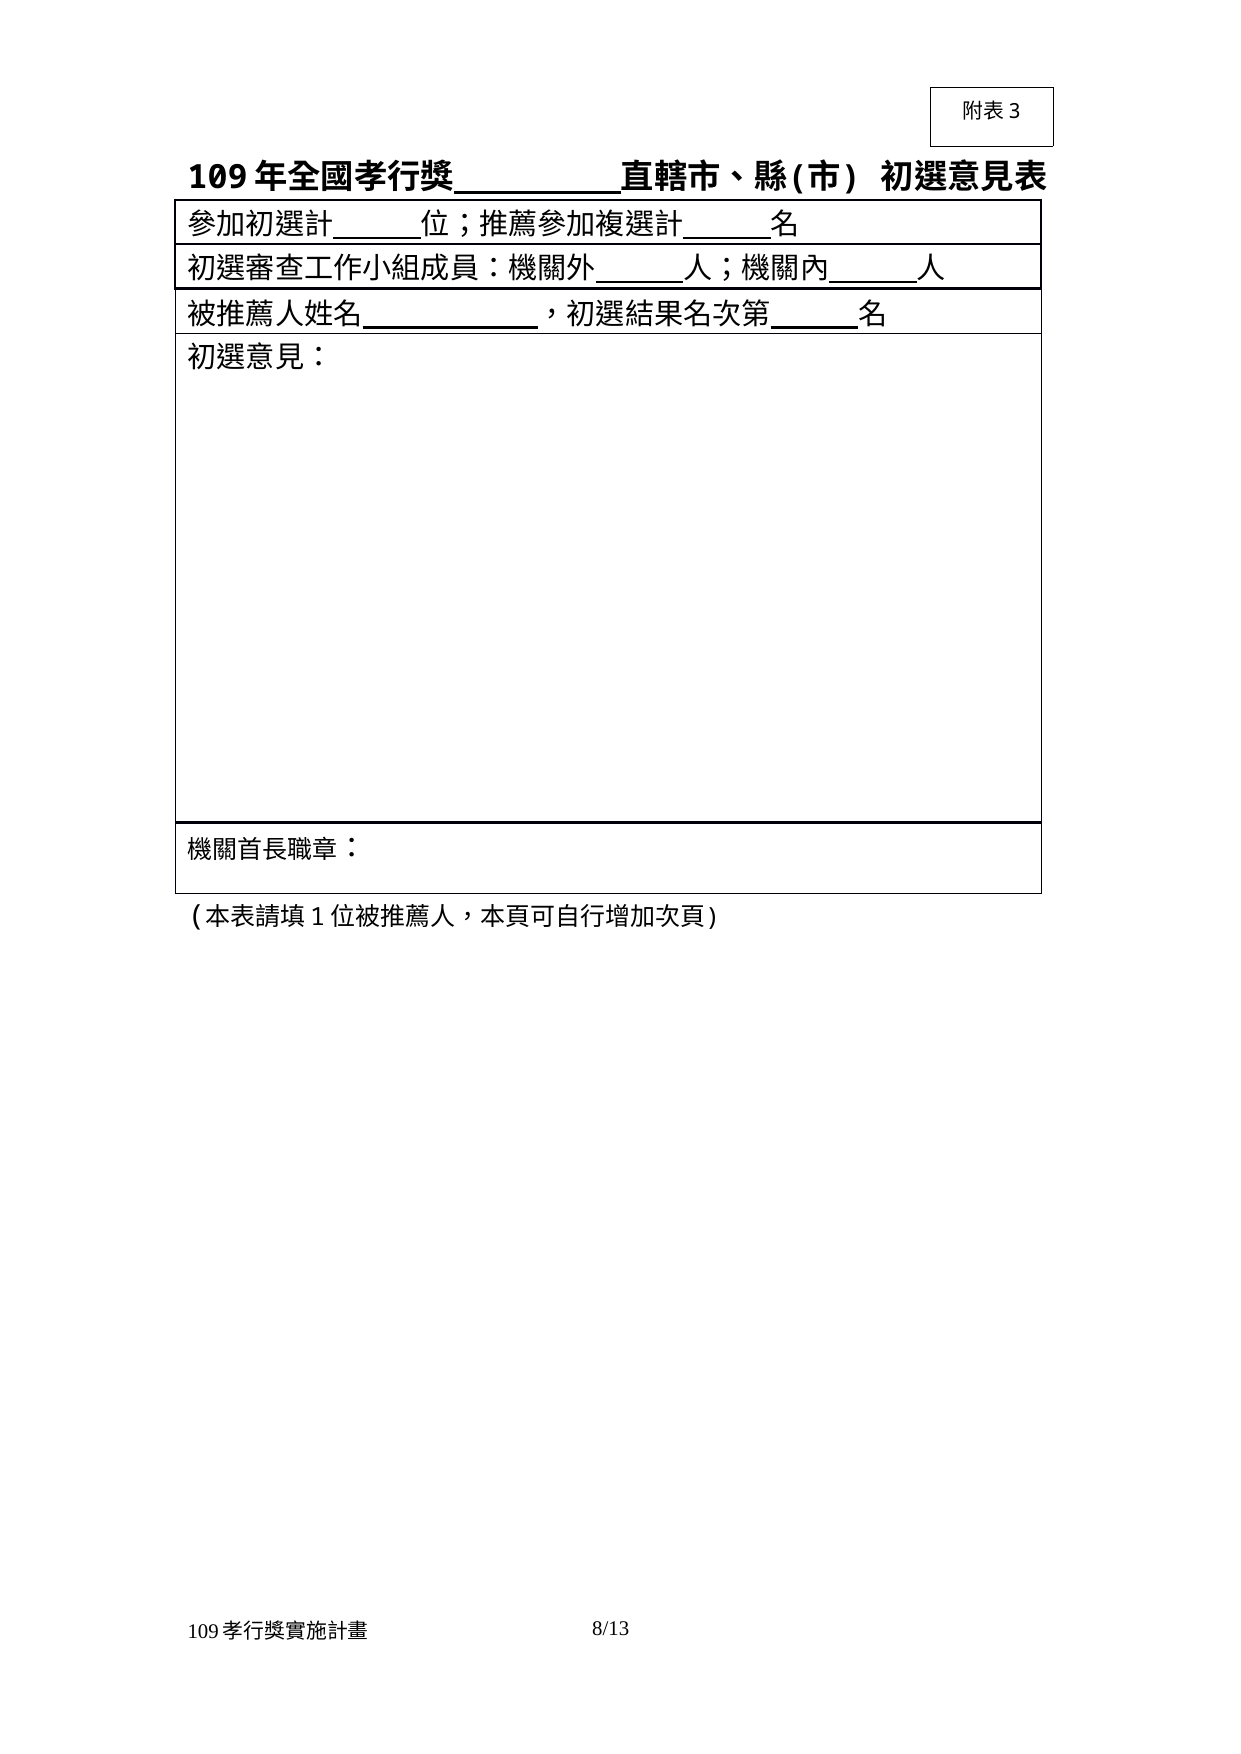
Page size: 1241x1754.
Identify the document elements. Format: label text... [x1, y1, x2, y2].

table_header 參加初選計 位；推薦參加複選計 名 [176, 201, 1040, 243]
text [931, 88, 1053, 146]
table_cell 初選意見： [176, 334, 1041, 821]
table_cell 初選審查工作小組成員：機關外 人；機關內 人 [176, 245, 1040, 287]
text (本表請填1位被推薦人，本頁可自行增加次頁) [187, 894, 1053, 934]
table_cell 被推薦人姓名 ，初選結果名次第 名 [176, 290, 1041, 333]
text 附表3 [945, 95, 1038, 125]
table_cell 機關首長職章： [176, 824, 1041, 893]
text 109年全國孝行獎 直轄市、縣(市) 初選意見表 [187, 150, 1053, 198]
